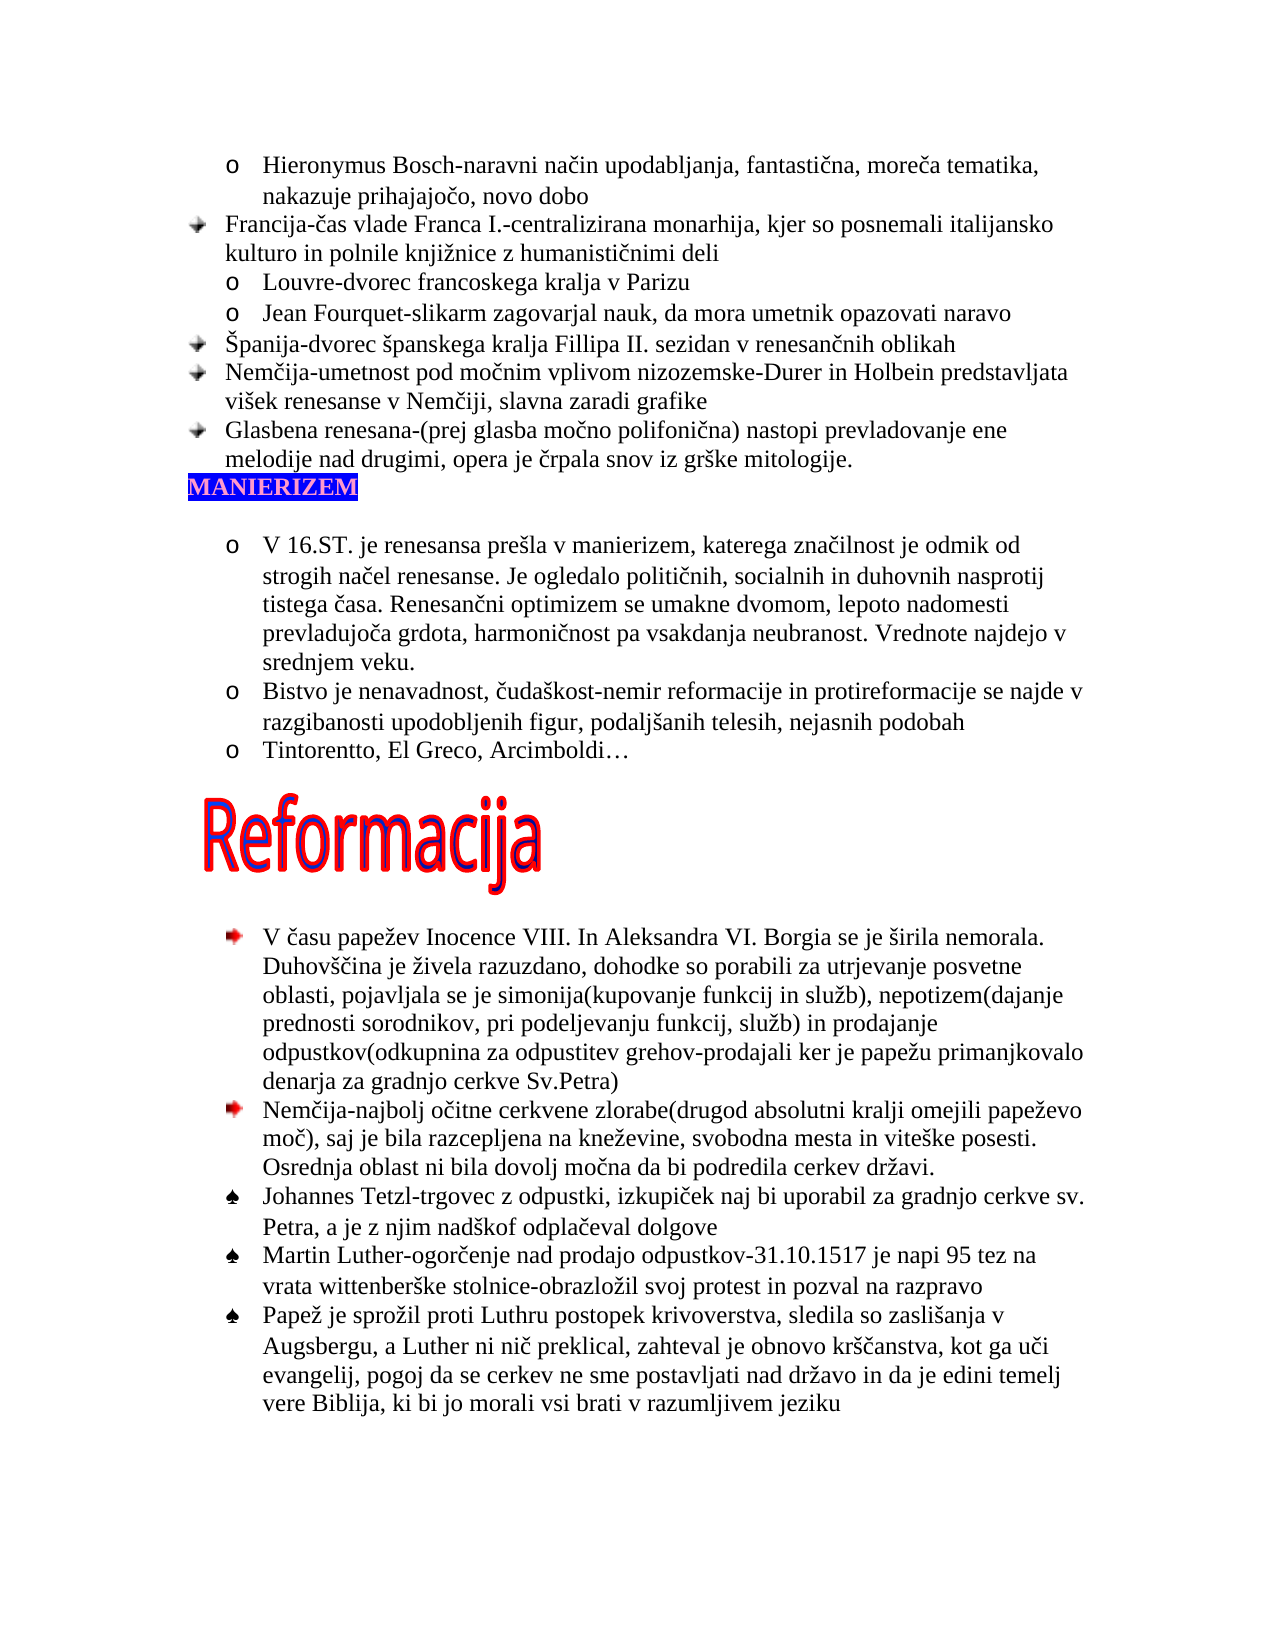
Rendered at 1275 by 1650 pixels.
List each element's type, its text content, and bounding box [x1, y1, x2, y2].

picture [188, 334, 206, 352]
list Nemčija-umetnost pod močnim vplivom nizozemske-Durer in Holbein predstavljata višek renesanse v Nemčiji, slavna zaradi grafike [187, 357, 1087, 415]
picture [188, 215, 206, 233]
picture [188, 421, 206, 438]
picture [226, 1100, 243, 1118]
list Nemčija-najbolj očitne cerkvene zlorabe(drugod absolutni kralji omejili papeževo moč), saj je bila razcepljena na kneževine, svobodna mesta in viteške posesti. Osrednja oblast ni bila dovolj močna da bi podredila cerkev državi. [225, 1095, 1087, 1181]
picture [226, 928, 243, 945]
list Francija-čas vlade Franca I.-centralizirana monarhija, kjer so posnemali italijansko kulturo in polnile knjižnice z humanističnimi deli [187, 209, 1087, 267]
list Tintorentto, El Greco, Arcimboldi… [225, 735, 1087, 766]
picture [188, 363, 206, 381]
list Hieronymus Bosch-naravni način upodabljanja, fantastična, moreča tematika, nakazuje prihajajočo, novo dobo [225, 150, 1087, 209]
list Johannes Tetzl-trgovec z odpustki, izkupiček naj bi uporabil za gradnjo cerkve sv. Petra, a je z njim nadškof odplačeval dolgove [225, 1181, 1087, 1241]
list Louvre-dvorec francoskega kralja v Parizu [225, 267, 1087, 298]
list Bistvo je nenavadnost, čudaškost-nemir reformacije in protireformacije se najde v razgibanosti upodobljenih figur, podaljšanih telesih, nejasnih podobah [225, 676, 1087, 735]
list V času papežev Inocence VIII. In Aleksandra VI. Borgia se je širila nemorala. Duhovščina je živela razuzdano, dohodke so porabili za utrjevanje posvetne oblasti, pojavljala se je simonija(kupovanje funkcij in služb), nepotizem(dajanje prednosti sorodnikov, pri podeljevanju funkcij, služb) in prodajanje odpustkov(odkupnina za odpustitev grehov-prodajali ker je papežu primanjkovalo denarja za gradnjo cerkve Sv.Petra) [225, 922, 1087, 1095]
text MANIERIZEM [187, 472, 1087, 501]
list Glasbena renesana-(prej glasba močno polifonična) nastopi prevladovanje ene melodije nad drugimi, opera je črpala snov iz grške mitologije. [187, 415, 1087, 472]
list Martin Luther-ogorčenje nad prodajo odpustkov-31.10.1517 je napi 95 tez na vrata wittenberške stolnice-obrazložil svoj protest in pozval na razpravo [225, 1241, 1087, 1300]
list Španija-dvorec španskega kralja Fillipa II. sezidan v renesančnih oblikah [187, 329, 1087, 357]
list Jean Fourquet-slikarm zagovarjal nauk, da mora umetnik opazovati naravo [225, 298, 1087, 329]
list Papež je sprožil proti Luthru postopek krivoverstva, sledila so zaslišanja v Augsbergu, a Luther ni nič preklical, zahteval je obnovo krščanstva, kot ga uči evangelij, pogoj da se cerkev ne sme postavljati nad državo in da je edini temelj vere Biblija, ki bi jo morali vsi brati v razumljivem jeziku [225, 1300, 1087, 1417]
list V 16.ST. je renesansa prešla v manierizem, katerega značilnost je odmik od strogih načel renesanse. Je ogledalo političnih, socialnih in duhovnih nasprotij tistega časa. Renesančni optimizem se umakne dvomom, lepoto nadomesti prevladujoča grdota, harmoničnost pa vsakdanja neubranost. Vrednote najdejo v srednjem veku. [225, 530, 1087, 676]
